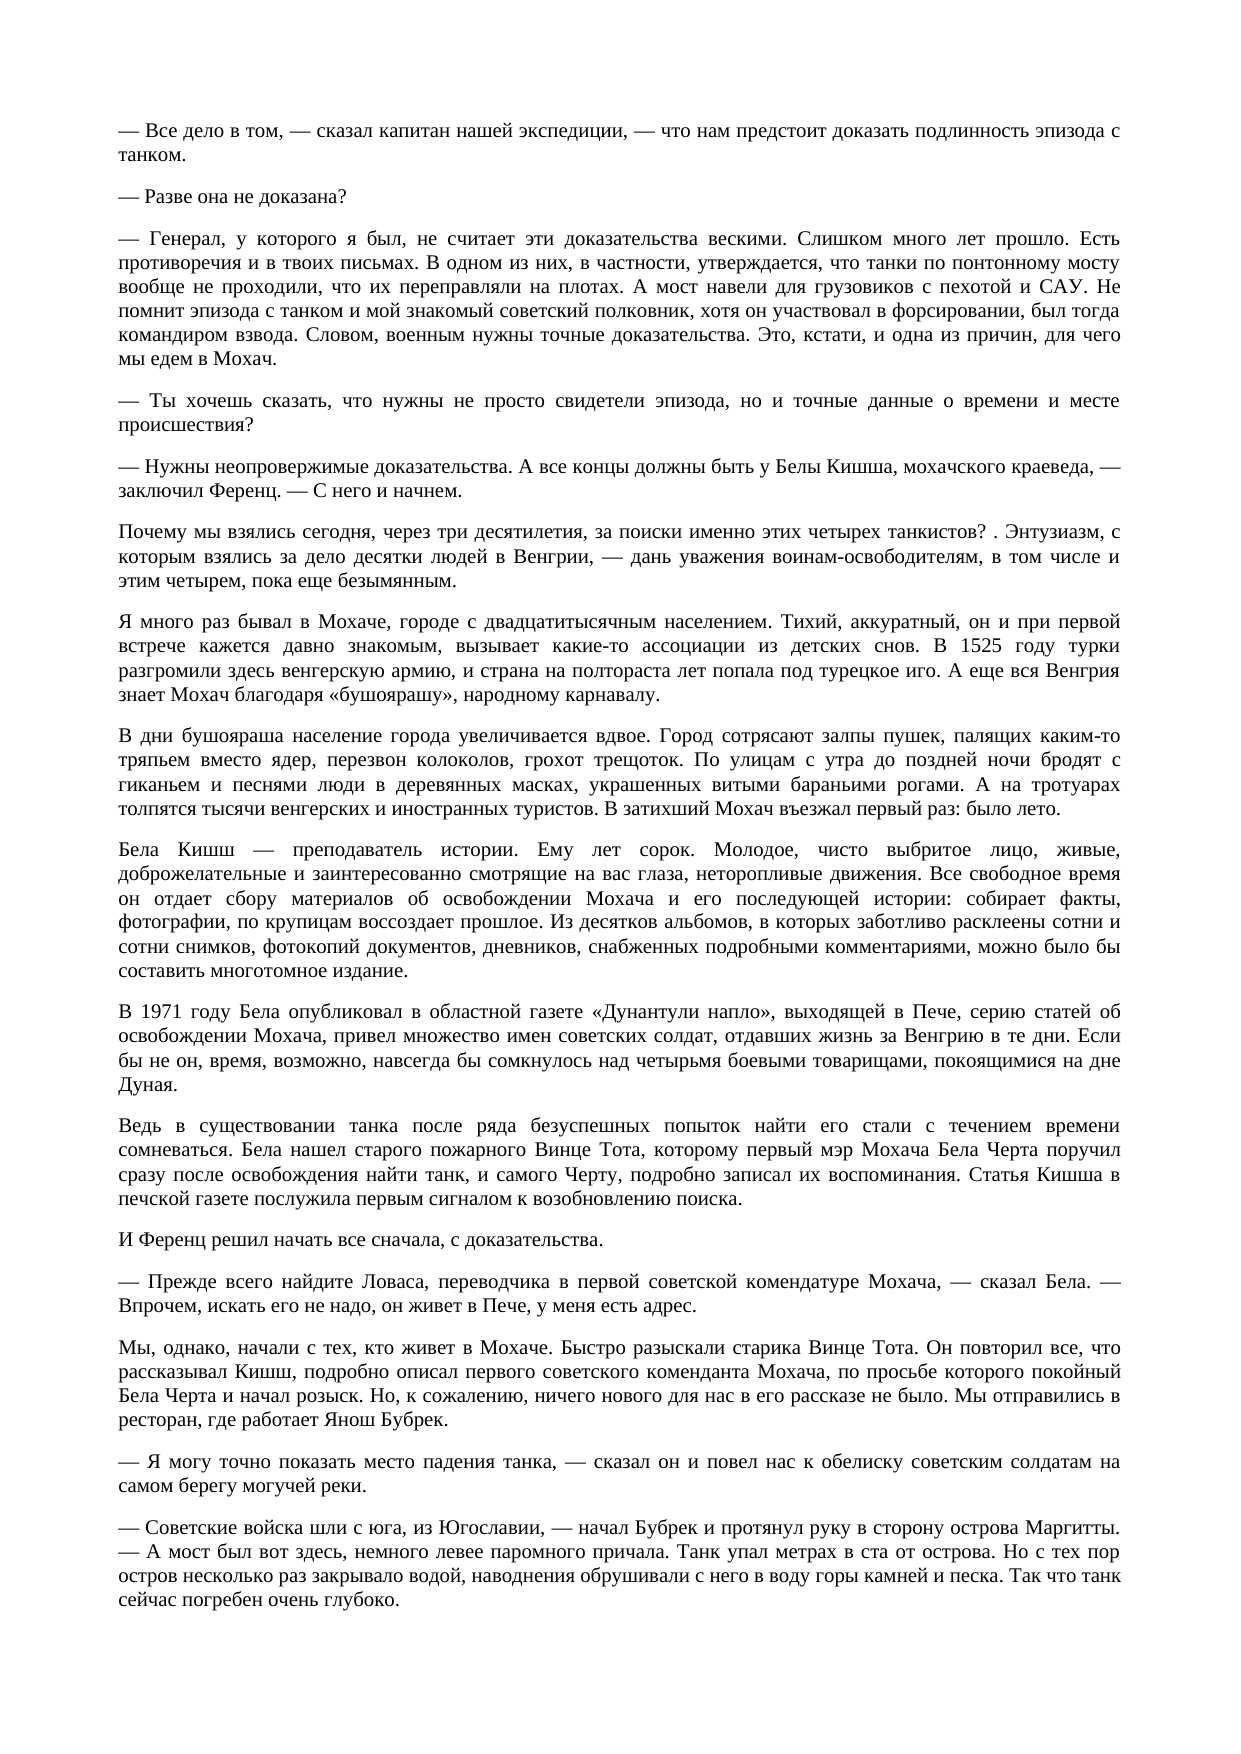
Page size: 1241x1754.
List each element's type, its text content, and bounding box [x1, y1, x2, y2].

text В 1971 году Бела опубликовал в областной газете «Дунантули напло», выходящей в Пече, серию статей об освобождении Мохача, привел множество имен советских солдат, отдавших жизнь за Венгрию в те дни. Если бы не он, время, возможно, навсегда бы сомкнулось над четырьмя боевыми товарищами, покоящимися на дне Дуная. [118, 999, 1122, 1096]
text — Все дело в том, — сказал капитан нашей экспедиции, — что нам предстоит доказать подлинность эпизода с танком. [118, 118, 1122, 166]
text — Прежде всего найдите Ловаса, переводчика в первой советской комендатуре Мохача, — сказал Бела. — Впрочем, искать его не надо, он живет в Пече, у меня есть адрес. [118, 1269, 1122, 1317]
text — Нужны неопровержимые доказательства. А все концы должны быть у Белы Кишша, мохачского краеведа, — заключил Ференц. — С него и начнем. [118, 454, 1122, 502]
text — Разве она не доказана? [118, 184, 1122, 208]
text Я много раз бывал в Мохаче, городе с двадцатитысячным населением. Тихий, аккуратный, он и при первой встрече кажется давно знакомым, вызывает какие-то ассоциации из детских снов. В 1525 году турки разгромили здесь венгерскую армию, и страна на полтораста лет попала под турецкое иго. А еще вся Венгрия знает Мохач благодаря «бушоярашу», народному карнавалу. [118, 609, 1122, 706]
text Ведь в существовании танка после ряда безуспешных попыток найти его стали с течением времени сомневаться. Бела нашел старого пожарного Винце Тота, которому первый мэр Мохача Бела Черта поручил сразу после освобождения найти танк, и самого Черту, подробно записал их воспоминания. Статья Кишша в печской газете послужила первым сигналом к возобновлению поиска. [118, 1113, 1122, 1209]
text Бела Кишш — преподаватель истории. Ему лет сорок. Молодое, чисто выбритое лицо, живые, доброжелательные и заинтересованно смотрящие на вас глаза, неторопливые движения. Все свободное время он отдает сбору материалов об освобождении Мохача и его последующей истории: собирает факты, фотографии, по крупицам воссоздает прошлое. Из десятков альбомов, в которых заботливо расклеены сотни и сотни снимков, фотокопий документов, дневников, снабженных подробными комментариями, можно было бы составить многотомное издание. [118, 837, 1122, 982]
text — Советские войска шли с юга, из Югославии, — начал Бубрек и протянул руку в сторону острова Маргитты. — А мост был вот здесь, немного левее паромного причала. Танк упал метрах в ста от острова. Но с тех пор остров несколько раз закрывало водой, наводнения обрушивали с него в воду горы камней и песка. Так что танк сейчас погребен очень глубоко. [118, 1515, 1122, 1611]
text И Ференц решил начать все сначала, с доказательства. [118, 1227, 1122, 1251]
text Почему мы взялись сегодня, через три десятилетия, за поиски именно этих четырех танкистов? . Энтузиазм, с которым взялись за дело десятки людей в Венгрии, — дань уважения воинам-освободителям, в том числе и этим четырем, пока еще безымянным. [118, 519, 1122, 592]
text В дни бушояраша население города увеличивается вдвое. Город сотрясают залпы пушек, палящих каким-то тряпьем вместо ядер, перезвон колоколов, грохот трещоток. По улицам с утра до поздней ночи бродят с гиканьем и песнями люди в деревянных масках, украшенных витыми бараньими рогами. А на тротуарах толпятся тысячи венгерских и иностранных туристов. В затихший Мохач въезжал первый раз: было лето. [118, 723, 1122, 819]
text — Я могу точно показать место падения танка, — сказал он и повел нас к обелиску советским солдатам на самом берегу могучей реки. [118, 1449, 1122, 1497]
text — Ты хочешь сказать, что нужны не просто свидетели эпизода, но и точные данные о времени и месте происшествия? [118, 388, 1122, 436]
text — Генерал, у которого я был, не считает эти доказательства вескими. Слишком много лет прошло. Есть противоречия и в твоих письмах. В одном из них, в частности, утверждается, что танки по понтонному мосту вообще не проходили, что их переправляли на плотах. А мост навели для грузовиков с пехотой и САУ. Не помнит эпизода с танком и мой знакомый советский полковник, хотя он участвовал в форсировании, был тогда командиром взвода. Словом, военным нужны точные доказательства. Это, кстати, и одна из причин, для чего мы едем в Мохач. [118, 226, 1122, 370]
text Мы, однако, начали с тех, кто живет в Мохаче. Быстро разыскали старика Винце Тота. Он повторил все, что рассказывал Кишш, подробно описал первого советского коменданта Мохача, по просьбе которого покойный Бела Черта и начал розыск. Но, к сожалению, ничего нового для нас в его рассказе не было. Мы отправились в ресторан, где работает Янош Бубрек. [118, 1335, 1122, 1431]
